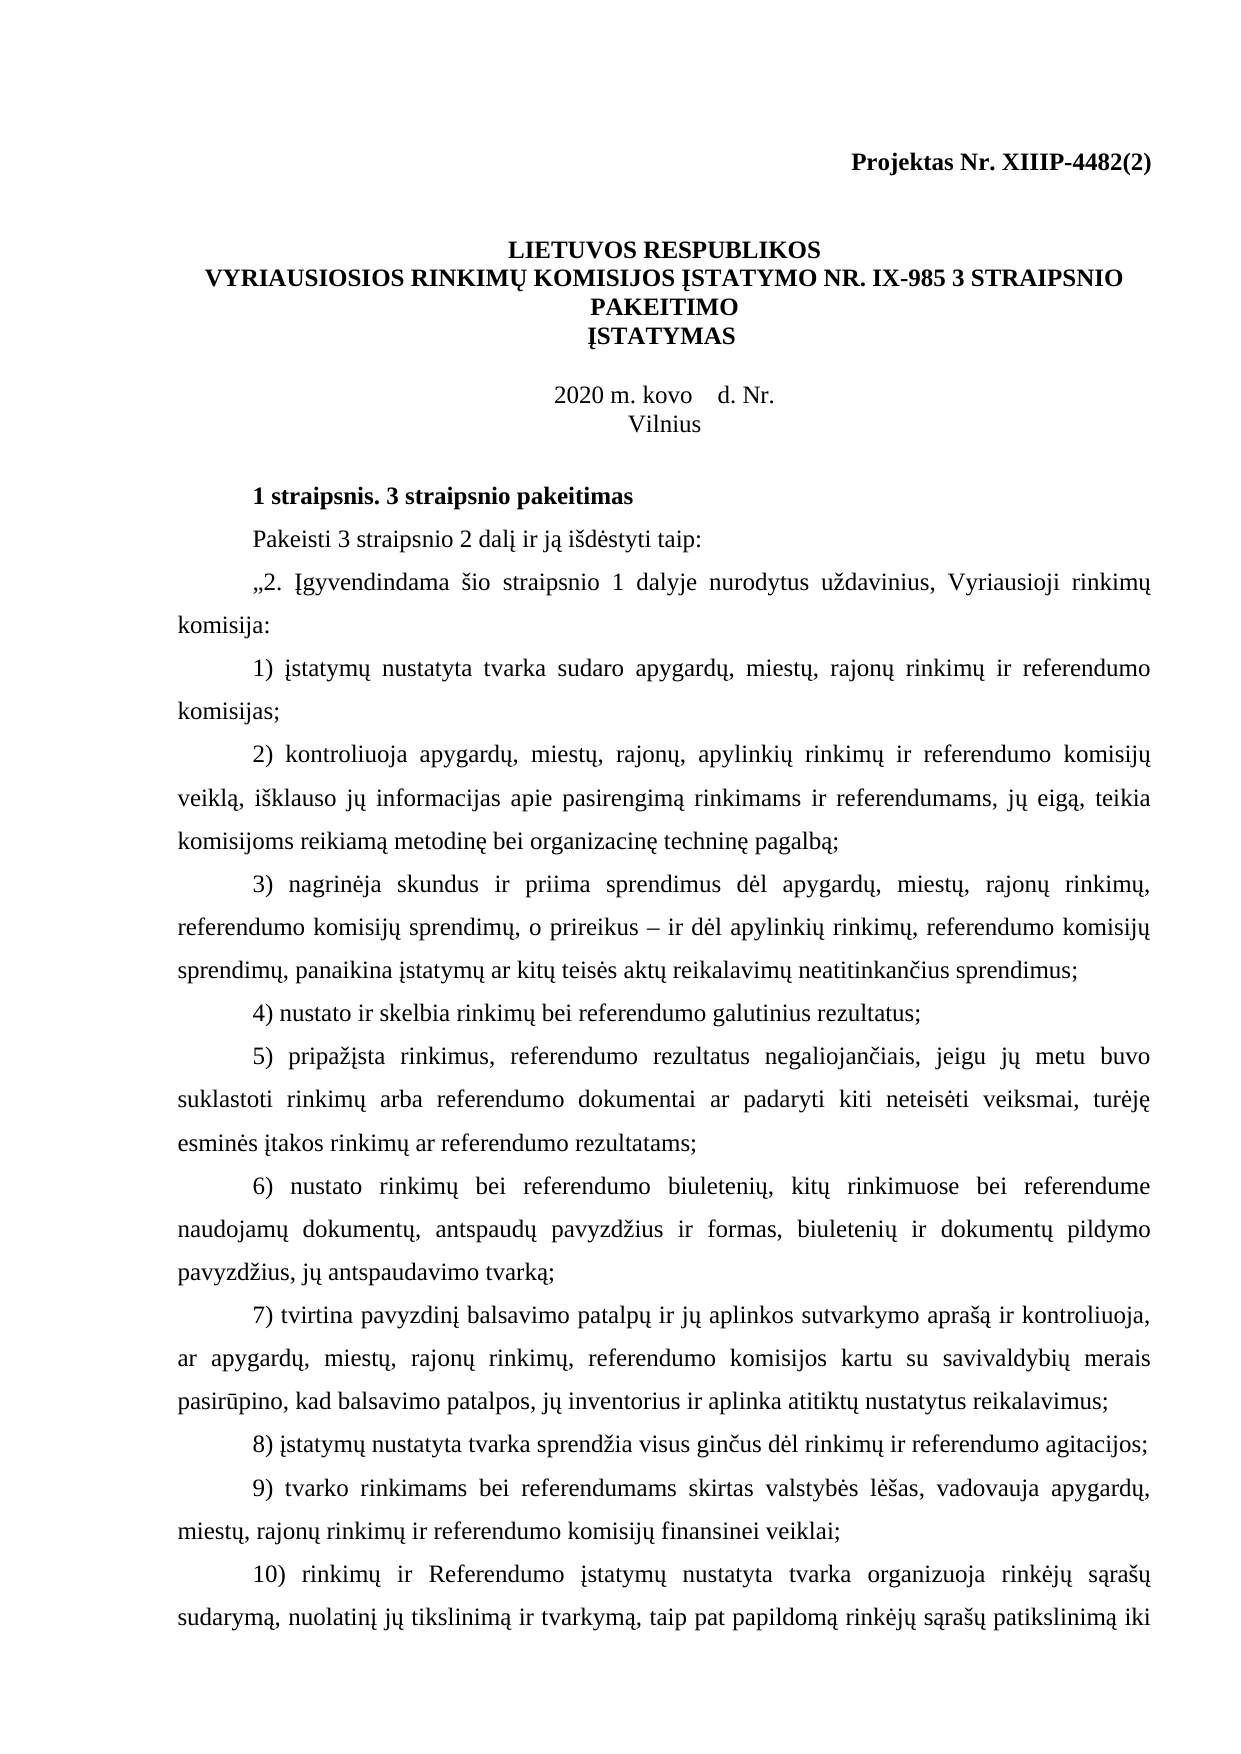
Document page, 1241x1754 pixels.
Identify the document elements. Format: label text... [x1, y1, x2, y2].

text LIETUVOS RESPUBLIKOS [177, 235, 1152, 263]
text 2) kontroliuoja apygardų, miestų, rajonų, apylinkių rinkimų ir referendumo komisijų veiklą, išklauso jų informacijas apie pasirengimą rinkimams ir referendumams, jų eigą, teikia komisijoms reikiamą metodinę bei organizacinę techninę pagalbą; [177, 739, 1152, 854]
text 8) įstatymų nustatyta tvarka sprendžia visus ginčus dėl rinkimų ir referendumo agitacijos; [177, 1429, 1152, 1458]
text 6) nustato rinkimų bei referendumo biuletenių, kitų rinkimuose bei referendume naudojamų dokumentų, antspaudų pavyzdžius ir formas, biuletenių ir dokumentų pildymo pavyzdžius, jų antspaudavimo tvarką; [177, 1171, 1152, 1286]
text 9) tvarko rinkimams bei referendumams skirtas valstybės lėšas, vadovauja apygardų, miestų, rajonų rinkimų ir referendumo komisijų finansinei veiklai; [177, 1473, 1152, 1544]
text VYRIAUSIOSIOS RINKIMŲ KOMISIJOS ĮSTATYMO NR. IX-985 3 STRAIPSNIO PAKEITIMO [177, 263, 1152, 321]
text 10) rinkimų ir Referendumo įstatymų nustatyta tvarka organizuoja rinkėjų sąrašų sudarymą, nuolatinį jų tikslinimą ir tvarkymą, taip pat papildomą rinkėjų sąrašų patikslinimą iki [177, 1559, 1152, 1631]
text Vilnius [177, 409, 1152, 438]
text Projektas Nr. XIIIP-4482(2) [177, 147, 1152, 176]
text Pakeisti 3 straipsnio 2 dalį ir ją išdėstyti taip: [177, 524, 1152, 553]
text 3) nagrinėja skundus ir priima sprendimus dėl apygardų, miestų, rajonų rinkimų, referendumo komisijų sprendimų, o prireikus – ir dėl apylinkių rinkimų, referendumo komisijų sprendimų, panaikina įstatymų ar kitų teisės aktų reikalavimų neatitinkančius sprendimus; [177, 869, 1152, 984]
text 5) pripažįsta rinkimus, referendumo rezultatus negaliojančiais, jeigu jų metu buvo suklastoti rinkimų arba referendumo dokumentai ar padaryti kiti neteisėti veiksmai, turėję esminės įtakos rinkimų ar referendumo rezultatams; [177, 1041, 1152, 1156]
text 2020 m. kovo d. Nr. [177, 380, 1152, 409]
text 1 straipsnis. 3 straipsnio pakeitimas [177, 481, 1152, 509]
text 4) nustato ir skelbia rinkimų bei referendumo galutinius rezultatus; [177, 998, 1152, 1027]
text ĮSTATYMAS [177, 321, 1152, 350]
text „2. Įgyvendindama šio straipsnio 1 dalyje nurodytus uždavinius, Vyriausioji rinkimų komisija: [177, 567, 1152, 639]
text 1) įstatymų nustatyta tvarka sudaro apygardų, miestų, rajonų rinkimų ir referendumo komisijas; [177, 653, 1152, 725]
text 7) tvirtina pavyzdinį balsavimo patalpų ir jų aplinkos sutvarkymo aprašą ir kontroliuoja, ar apygardų, miestų, rajonų rinkimų, referendumo komisijos kartu su savivaldybių merais pasirūpino, kad balsavimo patalpos, jų inventorius ir aplinka atitiktų nustatytus reikalavimus; [177, 1300, 1152, 1415]
